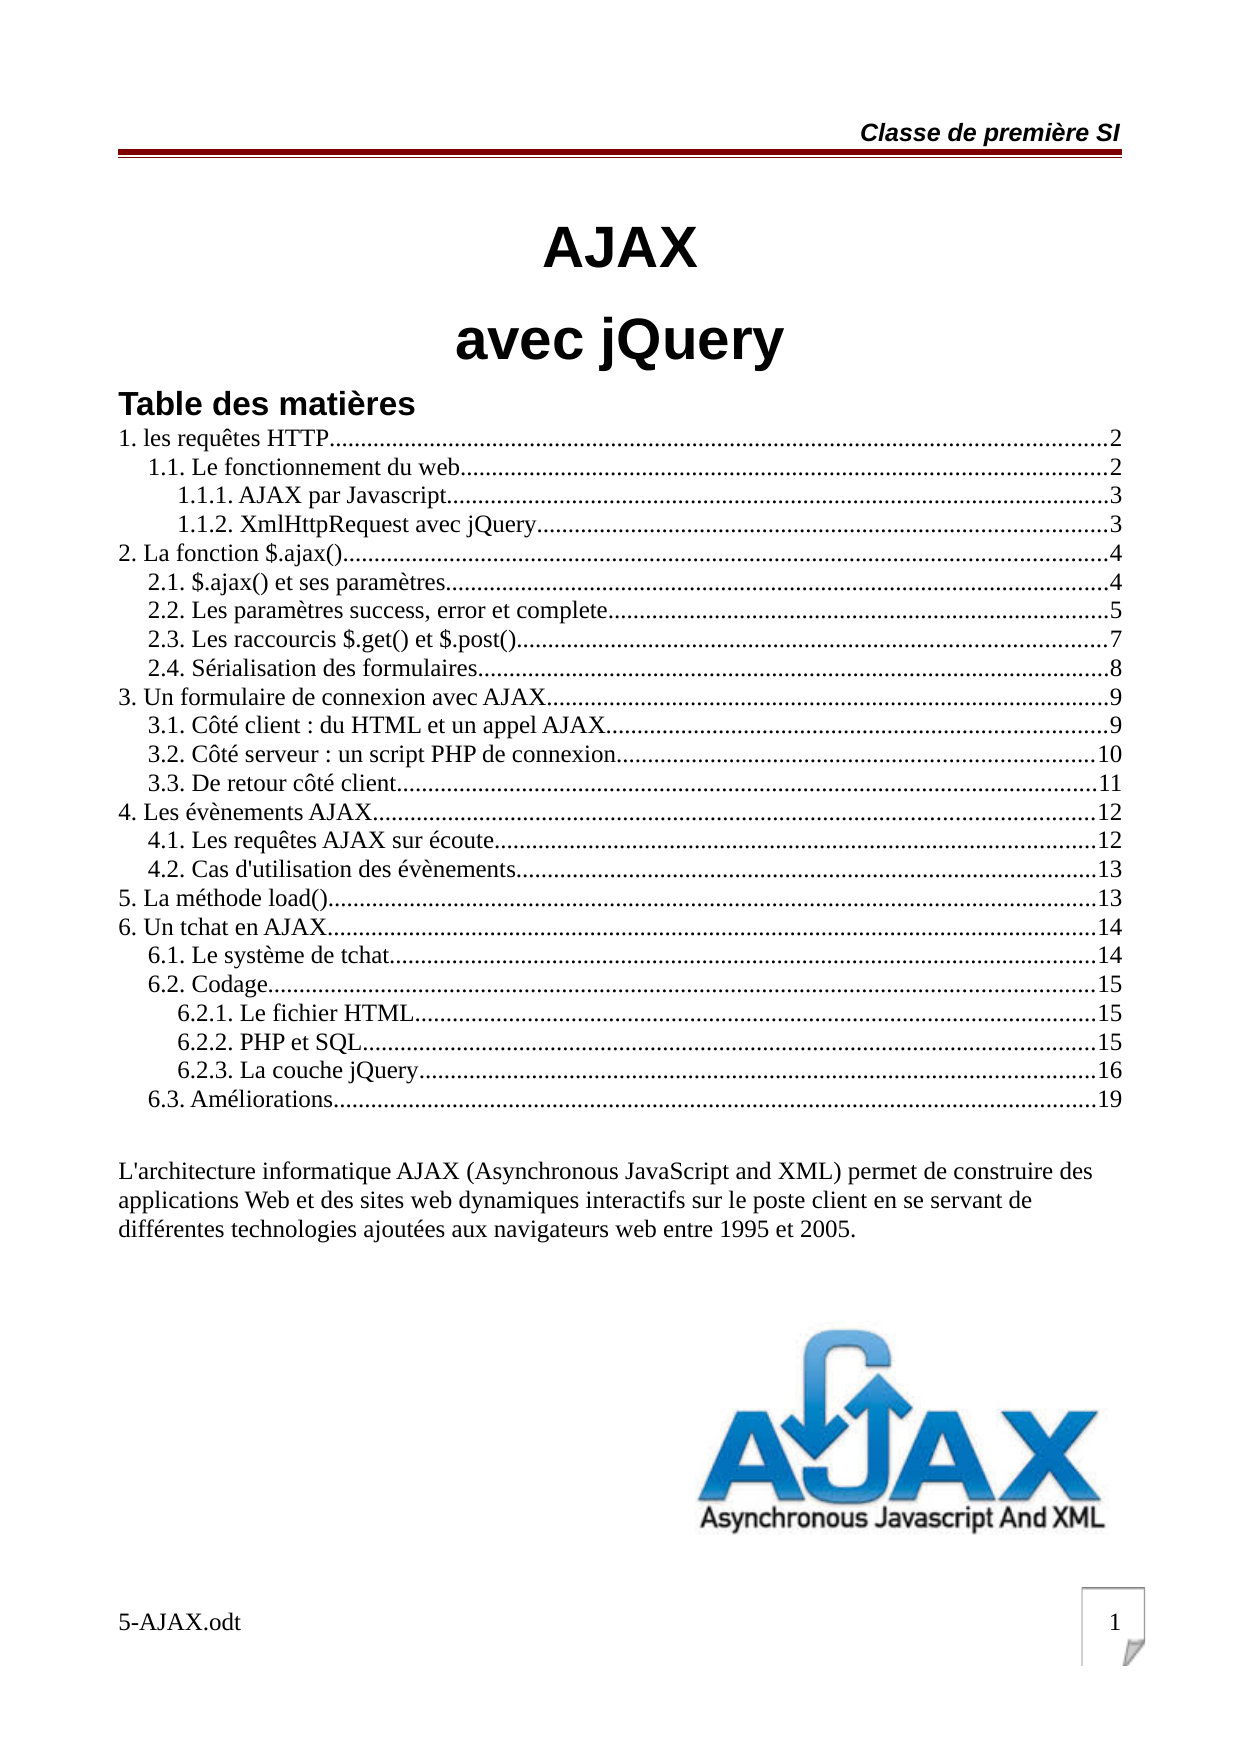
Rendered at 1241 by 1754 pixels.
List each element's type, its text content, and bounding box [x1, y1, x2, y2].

text 2. La fonction $.ajax() 4 [118, 538, 1122, 567]
text 6.3. Améliorations 19 [148, 1084, 1122, 1113]
text 2.4. Sérialisation des formulaires 8 [148, 653, 1122, 682]
text 1.1. Le fonctionnement du web 2 [148, 452, 1122, 480]
picture [683, 1296, 1120, 1580]
text 6.2. Codage 15 [148, 969, 1122, 998]
text L'architecture informatique AJAX (Asynchronous JavaScript and XML) permet de construire des applications Web et des sites web dynamiques interactifs sur le poste client en se servant de différentes technologies ajoutées aux navigateurs web entre 1995 et 2005. [118, 1156, 1122, 1242]
text 4. Les évènements AJAX 12 [118, 797, 1122, 825]
text 3. Un formulaire de connexion avec AJAX 9 [118, 682, 1122, 710]
text 1. les requêtes HTTP 2 [118, 423, 1122, 452]
text 6. Un tchat en AJAX 14 [118, 912, 1122, 940]
text 5. La méthode load() 13 [118, 883, 1122, 912]
text 6.2.2. PHP et SQL 15 [177, 1027, 1122, 1055]
text 3.1. Côté client : du HTML et un appel AJAX 9 [148, 710, 1122, 739]
text 1.1.2. XmlHttpRequest avec jQuery 3 [177, 509, 1122, 538]
text 1.1.1. AJAX par Javascript 3 [177, 480, 1122, 509]
text 6.2.1. Le fichier HTML 15 [177, 998, 1122, 1027]
text 2.3. Les raccourcis $.get() et $.post() 7 [148, 624, 1122, 653]
text 3.3. De retour côté client 11 [148, 768, 1122, 797]
text 2.2. Les paramètres success, error et complete 5 [148, 595, 1122, 624]
title AJAX [118, 213, 1122, 280]
title avec jQuery [118, 305, 1122, 372]
text 2.1. $.ajax() et ses paramètres 4 [148, 567, 1122, 595]
subtitle Table des matières [118, 384, 1122, 423]
text 6.1. Le système de tchat 14 [148, 940, 1122, 969]
text 3.2. Côté serveur : un script PHP de connexion 10 [148, 739, 1122, 768]
text 6.2.3. La couche jQuery 16 [177, 1055, 1122, 1084]
text 4.1. Les requêtes AJAX sur écoute 12 [148, 825, 1122, 854]
text 4.2. Cas d'utilisation des évènements 13 [148, 854, 1122, 883]
